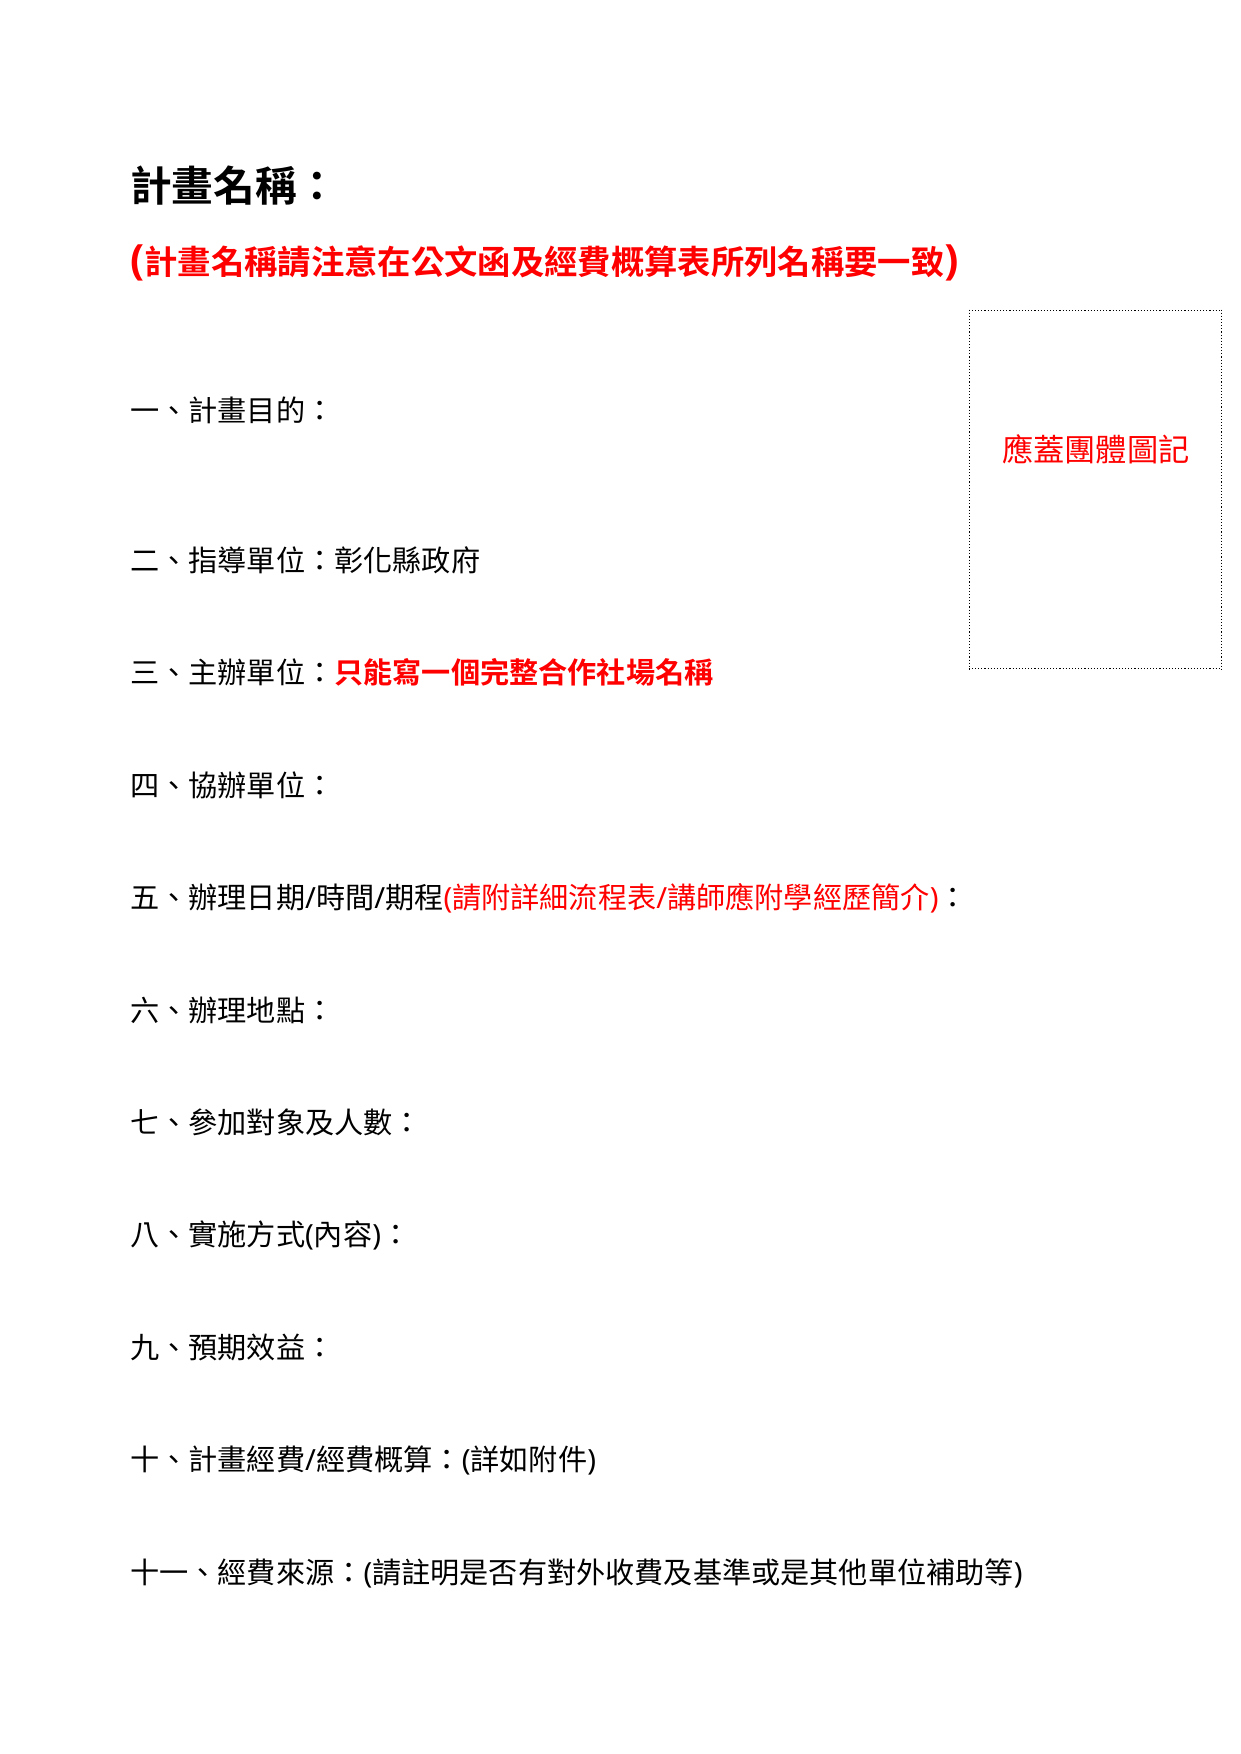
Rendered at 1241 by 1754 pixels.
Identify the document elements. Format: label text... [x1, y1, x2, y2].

text 七、參加對象及人數： [130, 1083, 1110, 1158]
text 一、計畫目的： [130, 371, 969, 446]
text (計畫名稱請注意在公文函及經費概算表所列名稱要一致) [130, 221, 1110, 296]
text 十一、經費來源：(請註明是否有對外收費及基準或是其他單位補助等) [130, 1533, 1110, 1608]
text 計畫名稱： [130, 146, 1110, 221]
text 三、主辦單位：只能寫一個完整合作社場名稱 [130, 633, 1110, 708]
text 九、預期效益： [130, 1308, 1110, 1383]
text 四、協辦單位： [130, 746, 1110, 821]
text 十、計畫經費/經費概算：(詳如附件) [130, 1421, 1110, 1496]
text 六、辦理地點： [130, 971, 1110, 1046]
text 二、指導單位：彰化縣政府 [130, 521, 969, 596]
text 八、實施方式(內容)： [130, 1196, 1110, 1271]
table_header 應蓋團體圖記 [969, 310, 1221, 668]
text 五、辦理日期/時間/期程(請附詳細流程表/講師應附學經歷簡介)： [130, 858, 1110, 933]
